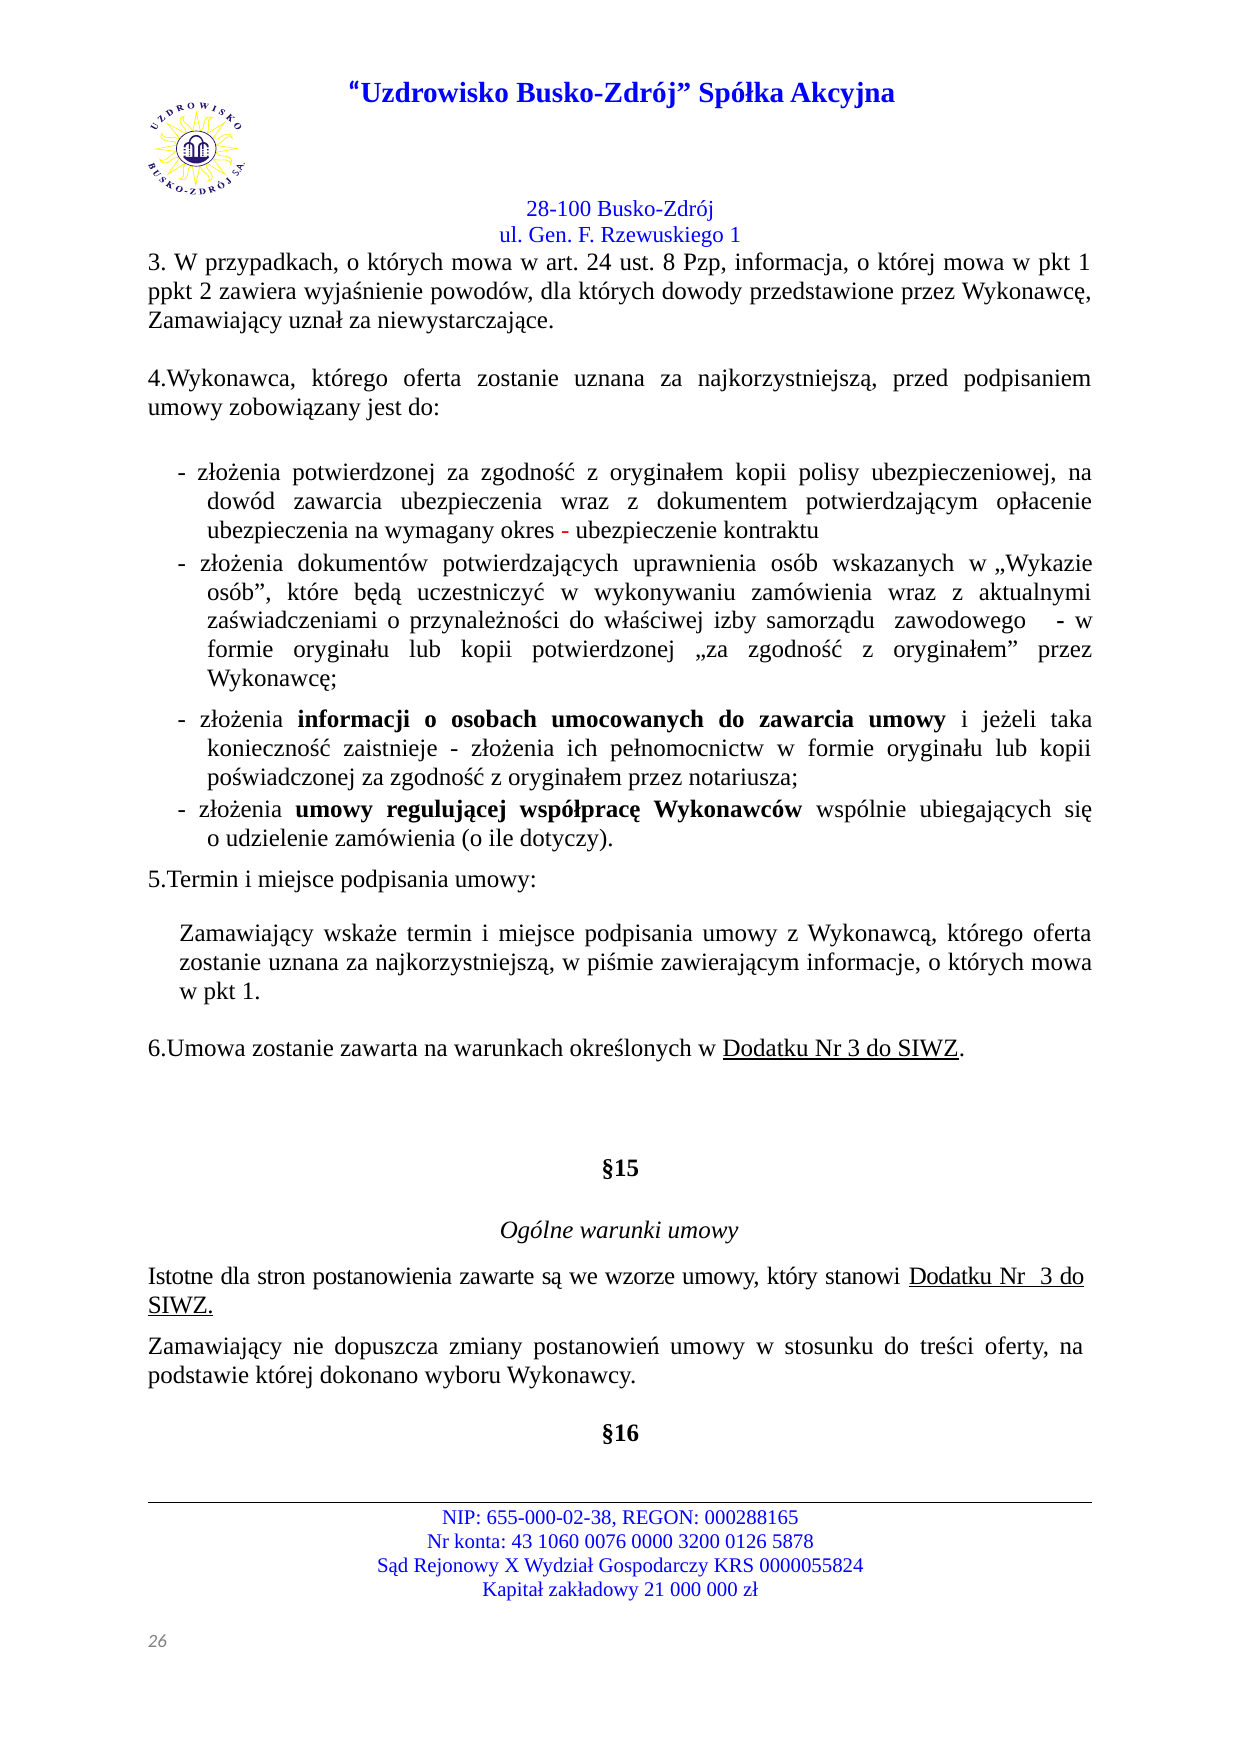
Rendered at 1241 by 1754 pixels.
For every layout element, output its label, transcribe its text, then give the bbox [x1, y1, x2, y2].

text 3. W przypadkach, o których mowa w art. 24 ust. 8 Pzp, informacja, o której mowa w pkt 1 ppkt 2 zawiera wyjaśnienie powodów, dla których dowody przedstawione przez Wykonawcę, Zamawiający uznał za niewystarczające. [148, 247, 1092, 334]
text 6.Umowa zostanie zawarta na warunkach określonych w Dodatku Nr 3 do SIWZ. [148, 1033, 1092, 1062]
text 5.Termin i miejsce podpisania umowy: [148, 864, 1092, 893]
text Ogólne warunki umowy [148, 1216, 1092, 1244]
text - złożenia potwierdzonej za zgodność z oryginałem kopii polisy ubezpieczeniowej, na dowód zawarcia ubezpieczenia wraz z dokumentem potwierdzającym opłacenie ubezpieczenia na wymagany okres - ubezpieczenie kontraktu [177, 457, 1092, 544]
text Zamawiający wskaże termin i miejsce podpisania umowy z Wykonawcą, którego oferta zostanie uznana za najkorzystniejszą, w piśmie zawierającym informacje, o których mowa w pkt 1. [179, 918, 1092, 1004]
text - złożenia informacji o osobach umocowanych do zawarcia umowy i jeżeli taka konieczność zaistnieje - złożenia ich pełnomocnictw w formie oryginału lub kopii poświadczonej za zgodność z oryginałem przez notariusza; [177, 704, 1092, 790]
text Zamawiający nie dopuszcza zmiany postanowień umowy w stosunku do treści oferty, na podstawie której dokonano wyboru Wykonawcy. [148, 1331, 1084, 1388]
text - złożenia dokumentów potwierdzających uprawnienia osób wskazanych w „Wykazie osób”, które będą uczestniczyć w wykonywaniu zamówienia wraz z aktualnymi zaświadczeniami o przynależności do właściwej izby samorządu zawodowego - w formie oryginału lub kopii potwierdzonej „za zgodność z oryginałem” przez Wykonawcę; [177, 548, 1092, 692]
text Istotne dla stron postanowienia zawarte są we wzorze umowy, który stanowi Dodatku Nr 3 do SIWZ. [148, 1261, 1084, 1318]
text §16 [148, 1418, 1092, 1446]
text §15 [148, 1153, 1092, 1182]
text - złożenia umowy regulującej współpracę Wykonawców wspólnie ubiegających się o udzielenie zamówienia (o ile dotyczy). [177, 794, 1092, 852]
text 4.Wykonawca, którego oferta zostanie uznana za najkorzystniejszą, przed podpisaniem umowy zobowiązany jest do: [148, 363, 1092, 420]
